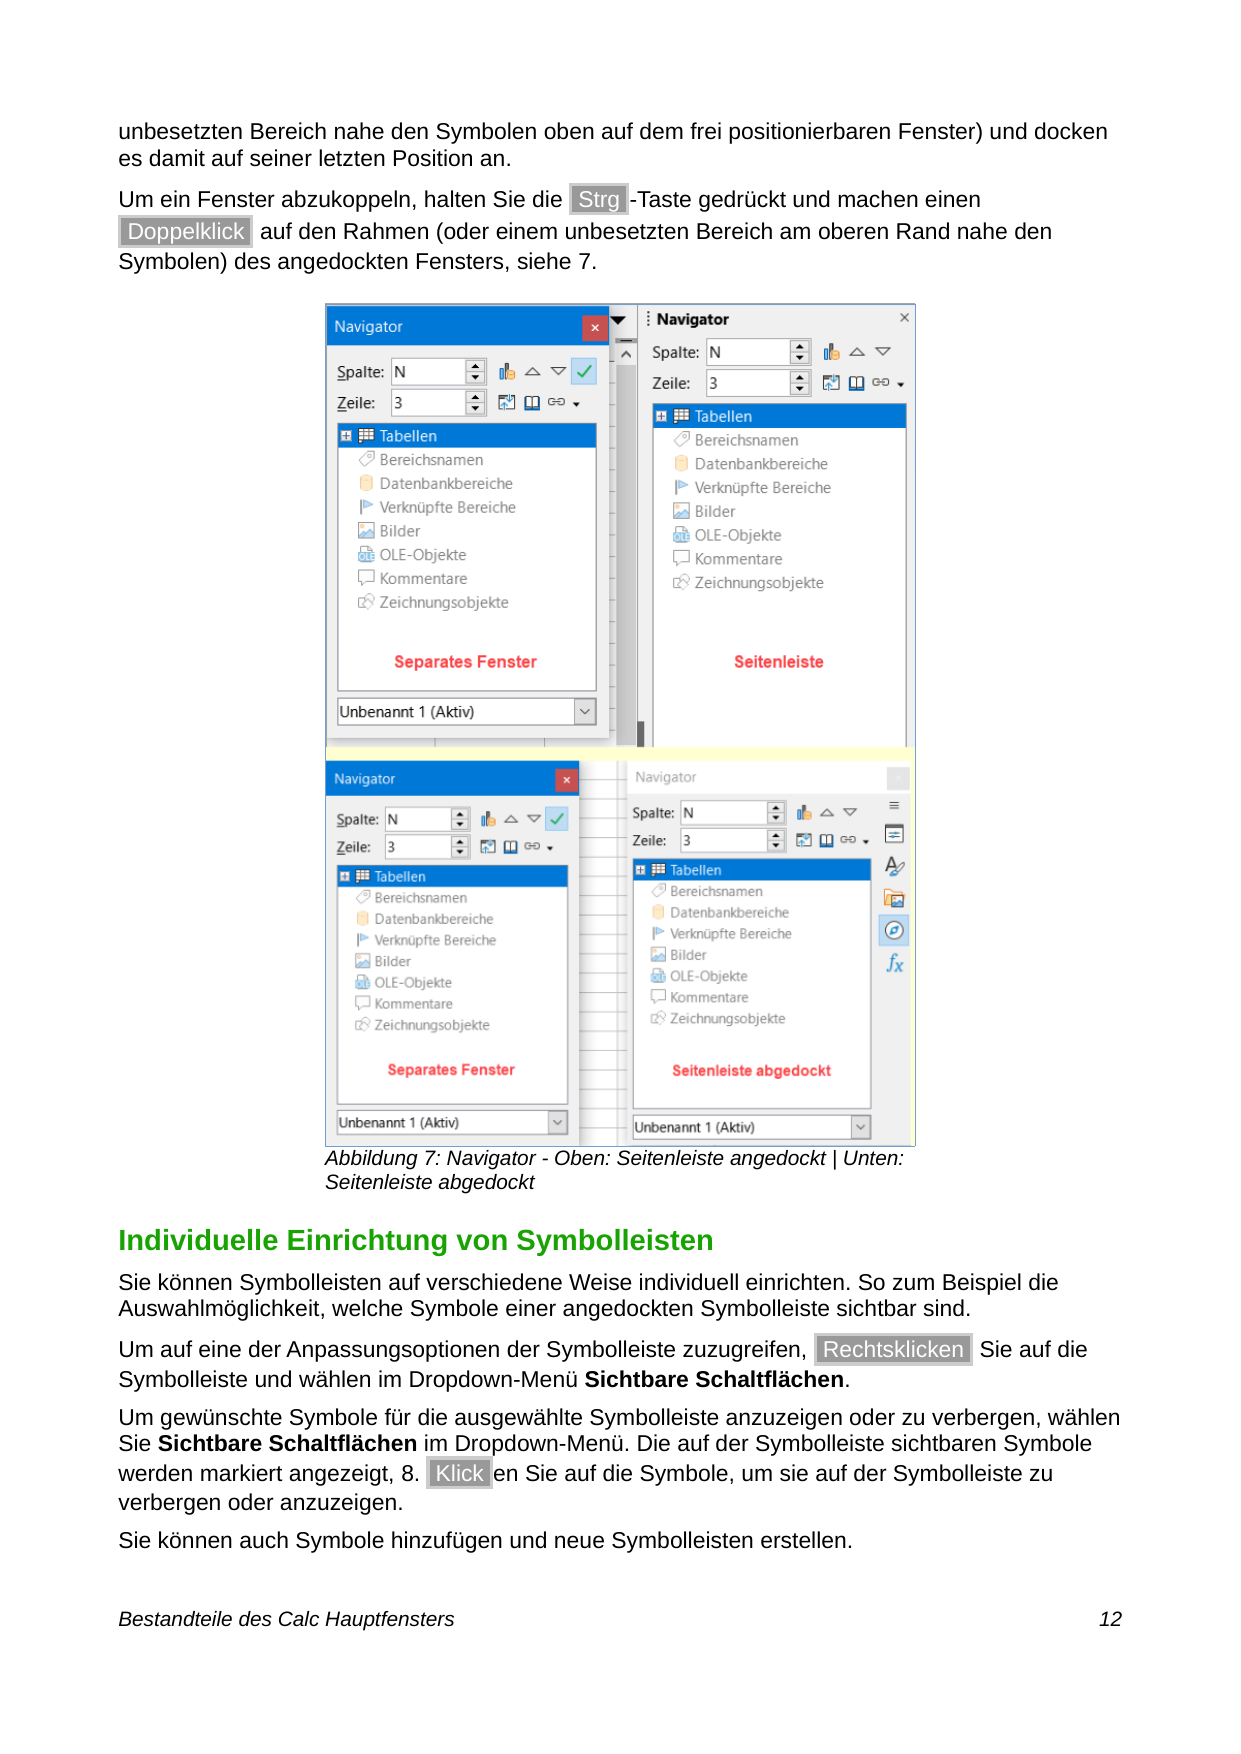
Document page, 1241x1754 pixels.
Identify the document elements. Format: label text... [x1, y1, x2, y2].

picture [326, 305, 915, 1146]
text Um gewünschte Symbole für die ausgewählte Symbolleiste anzuzeigen oder zu verbergen, wählen Sie Sichtbare Schaltflächen im Dropdown-Menü. Die auf der Symbolleiste sichtbaren Symbole werden markiert angezeigt, Abbildung 8. Klicken Sie auf die Symbole, um sie auf der Symbolleiste zu verbergen oder anzuzeigen. [118, 1404, 1122, 1515]
text Abbildung 7: Navigator - Oben: Seitenleiste angedockt | Unten: Seitenleiste abgedockt [325, 1147, 915, 1194]
text Sie können auch Symbole hinzufügen und neue Symbolleisten erstellen. [118, 1527, 1122, 1553]
text Sie können Symbolleisten auf verschiedene Weise individuell einrichten. So zum Beispiel die Auswahlmöglichkeit, welche Symbole einer angedockten Symbolleiste sichtbar sind. [118, 1268, 1122, 1321]
text unbesetzten Bereich nahe den Symbolen oben auf dem frei positionierbaren Fenster) und docken es damit auf seiner letzten Position an. [118, 118, 1122, 171]
text Um ein Fenster abzukoppeln, halten Sie die Strg-Taste gedrückt und machen einen Doppelklick auf den Rahmen (oder einem unbesetzten Bereich am oberen Rand nahe den Symbolen) des angedockten Fensters, siehe Abbildung 7. [118, 183, 1122, 274]
text Um auf eine der Anpassungsoptionen der Symbolleiste zuzugreifen, Rechtsklicken Sie auf die Symbolleiste und wählen im Dropdown-Menü Sichtbare Schaltflächen. [118, 1333, 1122, 1392]
subtitle Individuelle Einrichtung von Symbolleisten [118, 298, 1122, 1257]
